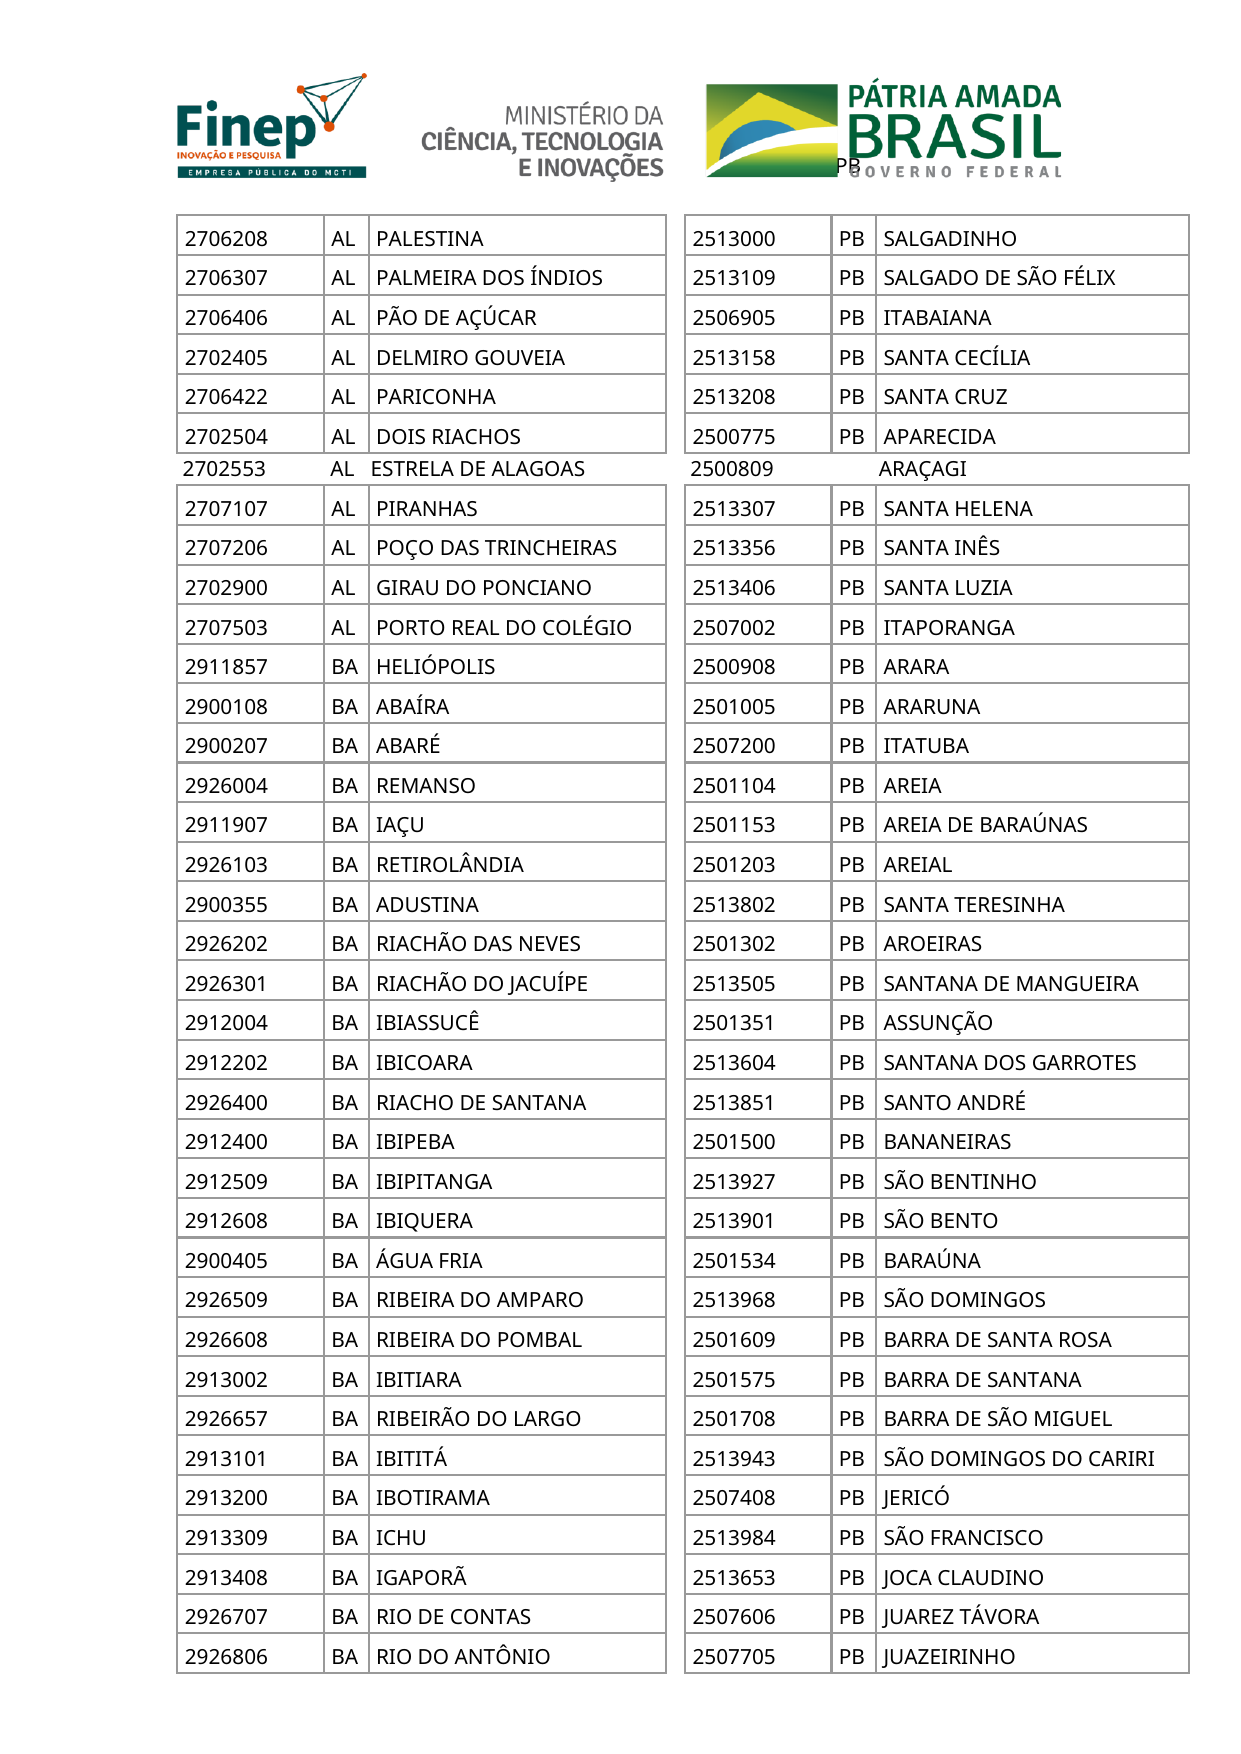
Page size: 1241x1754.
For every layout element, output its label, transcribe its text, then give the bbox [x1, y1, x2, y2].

table_header AL [325, 486, 368, 524]
table_cell 2911907 [178, 803, 323, 841]
table_cell PB [833, 1357, 875, 1395]
table_cell IBIPITANGA [370, 1159, 665, 1197]
table_cell PB [833, 882, 875, 920]
table_cell JUAZEIRINHO [877, 1634, 1188, 1672]
table_cell BA [325, 645, 368, 682]
table_cell BARAÚNA [877, 1239, 1188, 1276]
table_cell 2513984 [686, 1516, 830, 1553]
table_cell HELIÓPOLIS [370, 645, 665, 682]
table_cell RIBEIRÃO DO LARGO [370, 1397, 665, 1434]
table_cell 2706208 [178, 216, 323, 254]
table_cell APARECIDA [877, 414, 1188, 452]
table_cell 2507200 [686, 724, 830, 761]
table_cell PB [833, 645, 875, 682]
table_cell PB [833, 1555, 875, 1593]
table_cell RETIROLÂNDIA [370, 843, 665, 880]
table_cell BA [325, 1080, 368, 1118]
table_cell SANTA CECÍLIA [877, 335, 1188, 373]
table_cell PALMEIRA DOS ÍNDIOS [370, 256, 665, 293]
table_cell RIBEIRA DO AMPARO [370, 1278, 665, 1316]
table_cell SALGADINHO [877, 216, 1188, 254]
table_cell 2500908 [686, 645, 830, 682]
table_cell 2501153 [686, 803, 830, 841]
table_cell BA [325, 764, 368, 801]
table_cell BA [325, 1001, 368, 1038]
table_cell PB [833, 1239, 875, 1276]
table_cell AL [325, 526, 368, 563]
table_cell BA [325, 1278, 368, 1316]
table_cell 2513943 [686, 1436, 830, 1474]
table_cell SÃO BENTO [877, 1199, 1188, 1236]
table_cell 2926608 [178, 1318, 323, 1355]
table_cell RIBEIRA DO POMBAL [370, 1318, 665, 1355]
table_header PB [833, 486, 875, 524]
table_cell 2707503 [178, 605, 323, 643]
table_cell BA [325, 961, 368, 999]
table_cell RIO DE CONTAS [370, 1595, 665, 1632]
table_cell PB [833, 605, 875, 643]
table_cell PÃO DE AÇÚCAR [370, 296, 665, 333]
table_cell IGAPORÃ [370, 1555, 665, 1593]
table_cell ASSUNÇÃO [877, 1001, 1188, 1038]
table_cell BA [325, 1595, 368, 1632]
table_cell SANTA TERESINHA [877, 882, 1188, 920]
table_cell 2913101 [178, 1436, 323, 1474]
table_cell SANTA LUZIA [877, 566, 1188, 603]
table_cell DOIS RIACHOS [370, 414, 665, 452]
table_cell 2507002 [686, 605, 830, 643]
table_cell AREIAL [877, 843, 1188, 880]
table_cell IBIQUERA [370, 1199, 665, 1236]
table_cell BA [325, 1318, 368, 1355]
table_cell 2513158 [686, 335, 830, 373]
table_cell PB [833, 375, 875, 412]
table_cell AROEIRAS [877, 922, 1188, 959]
table_cell BA [325, 922, 368, 959]
table_cell BA [325, 724, 368, 761]
table_cell SÃO DOMINGOS DO CARIRI [877, 1436, 1188, 1474]
table_cell AREIA [877, 764, 1188, 801]
table_cell AL [325, 335, 368, 373]
table_cell BA [325, 1041, 368, 1078]
table_cell SÃO DOMINGOS [877, 1278, 1188, 1316]
table_cell BA [325, 1555, 368, 1593]
table_cell PB [833, 724, 875, 761]
table_cell IBIPEBA [370, 1120, 665, 1157]
table_cell BA [325, 1476, 368, 1513]
table_cell AL [325, 296, 368, 333]
table_cell REMANSO [370, 764, 665, 801]
table_cell PB [833, 1516, 875, 1553]
table_cell 2913408 [178, 1555, 323, 1593]
table_cell PB [833, 1159, 875, 1197]
table_cell 2900207 [178, 724, 323, 761]
table_cell 2513208 [686, 375, 830, 412]
table_cell RIACHÃO DAS NEVES [370, 922, 665, 959]
table_cell 2900405 [178, 1239, 323, 1276]
table_cell IAÇU [370, 803, 665, 841]
table_cell AL [325, 256, 368, 293]
table_cell 2926707 [178, 1595, 323, 1632]
table_cell 2926004 [178, 764, 323, 801]
table_cell PB [833, 1397, 875, 1434]
table_cell 2513604 [686, 1041, 830, 1078]
table_cell PB [833, 216, 875, 254]
table_cell ITABAIANA [877, 296, 1188, 333]
table_cell ADUSTINA [370, 882, 665, 920]
table_cell ICHU [370, 1516, 665, 1553]
table_cell ARARUNA [877, 684, 1188, 722]
table_cell BA [325, 1239, 368, 1276]
table_cell POÇO DAS TRINCHEIRAS [370, 526, 665, 563]
table_cell ÁGUA FRIA [370, 1239, 665, 1276]
table_cell 2702504 [178, 414, 323, 452]
table_cell 2900108 [178, 684, 323, 722]
table_cell 2513356 [686, 526, 830, 563]
table_cell 2706406 [178, 296, 323, 333]
table_cell AL [325, 566, 368, 603]
table_cell 2702900 [178, 566, 323, 603]
table_cell PB [833, 1278, 875, 1316]
table_cell AL [325, 605, 368, 643]
table_cell SÃO BENTINHO [877, 1159, 1188, 1197]
table_cell 2513000 [686, 216, 830, 254]
table_cell SANTA CRUZ [877, 375, 1188, 412]
table_cell 2513802 [686, 882, 830, 920]
table_cell 2501609 [686, 1318, 830, 1355]
table_cell PB [833, 526, 875, 563]
table_cell AL [325, 375, 368, 412]
table_cell PB [833, 256, 875, 293]
table_cell IBOTIRAMA [370, 1476, 665, 1513]
table_cell PB [833, 566, 875, 603]
table_cell PB [833, 961, 875, 999]
table_cell 2926806 [178, 1634, 323, 1672]
table_cell BARRA DE SANTA ROSA [877, 1318, 1188, 1355]
table_cell 2513109 [686, 256, 830, 293]
table_cell GIRAU DO PONCIANO [370, 566, 665, 603]
table_cell JERICÓ [877, 1476, 1188, 1513]
table_cell IBITIARA [370, 1357, 665, 1395]
table_cell 2912202 [178, 1041, 323, 1078]
table_cell ARARA [877, 645, 1188, 682]
table_cell 2913002 [178, 1357, 323, 1395]
table_cell PB [833, 296, 875, 333]
table_cell BA [325, 803, 368, 841]
table_cell PB [833, 803, 875, 841]
table_cell PB [833, 843, 875, 880]
table_cell 2501500 [686, 1120, 830, 1157]
table_cell 2913200 [178, 1476, 323, 1513]
table_cell 2912509 [178, 1159, 323, 1197]
table_cell BA [325, 1634, 368, 1672]
table_cell PB [833, 1120, 875, 1157]
table_cell RIO DO ANTÔNIO [370, 1634, 665, 1672]
table_cell DELMIRO GOUVEIA [370, 335, 665, 373]
table_cell 2501005 [686, 684, 830, 722]
table_cell PB [833, 922, 875, 959]
table_cell 2926657 [178, 1397, 323, 1434]
table_cell JUAREZ TÁVORA [877, 1595, 1188, 1632]
table_header [667, 484, 684, 1672]
table_cell 2513927 [686, 1159, 830, 1197]
table_cell ABAÍRA [370, 684, 665, 722]
table_cell 2513653 [686, 1555, 830, 1593]
table_cell PB [833, 684, 875, 722]
table_cell 2501203 [686, 843, 830, 880]
table_cell ABARÉ [370, 724, 665, 761]
table_cell BARRA DE SANTANA [877, 1357, 1188, 1395]
table_cell 2501534 [686, 1239, 830, 1276]
table_cell 2501351 [686, 1001, 830, 1038]
table_cell JOCA CLAUDINO [877, 1555, 1188, 1593]
table_cell PB [833, 1436, 875, 1474]
table_cell SALGADO DE SÃO FÉLIX [877, 256, 1188, 293]
table_cell BA [325, 684, 368, 722]
table_cell 2900355 [178, 882, 323, 920]
table_header [667, 214, 684, 452]
text 2702553 AL ESTRELA DE ALAGOAS 2500809 ARAÇAGI [150, 454, 1090, 482]
table_cell RIACHÃO DO JACUÍPE [370, 961, 665, 999]
table_cell AREIA DE BARAÚNAS [877, 803, 1188, 841]
table_cell 2707206 [178, 526, 323, 563]
table_cell AL [325, 414, 368, 452]
table_cell PB [833, 1199, 875, 1236]
table_cell PB [833, 1634, 875, 1672]
table_cell 2926301 [178, 961, 323, 999]
table_cell PALESTINA [370, 216, 665, 254]
table_cell PB [833, 335, 875, 373]
table_header PIRANHAS [370, 486, 665, 524]
table_cell BA [325, 882, 368, 920]
table_cell 2513406 [686, 566, 830, 603]
table_header 2707107 [178, 486, 323, 524]
table_cell 2706422 [178, 375, 323, 412]
table_cell SANTANA DE MANGUEIRA [877, 961, 1188, 999]
table_cell PB [833, 414, 875, 452]
table_header SANTA HELENA [877, 486, 1188, 524]
table_cell IBICOARA [370, 1041, 665, 1078]
table_cell 2926202 [178, 922, 323, 959]
table_cell 2507606 [686, 1595, 830, 1632]
table_header 2513307 [686, 486, 830, 524]
table_cell 2912400 [178, 1120, 323, 1157]
table_cell BARRA DE SÃO MIGUEL [877, 1397, 1188, 1434]
table_cell 2513901 [686, 1199, 830, 1236]
table_cell 2706307 [178, 256, 323, 293]
table_cell 2513505 [686, 961, 830, 999]
table_cell RIACHO DE SANTANA [370, 1080, 665, 1118]
table_cell 2911857 [178, 645, 323, 682]
table_cell IBIASSUCÊ [370, 1001, 665, 1038]
table_cell BA [325, 843, 368, 880]
table_cell 2501104 [686, 764, 830, 801]
table_cell PB [833, 1041, 875, 1078]
table_cell 2513968 [686, 1278, 830, 1316]
table_cell ITATUBA [877, 724, 1188, 761]
table_cell PORTO REAL DO COLÉGIO [370, 605, 665, 643]
table_cell 2926400 [178, 1080, 323, 1118]
table_cell BANANEIRAS [877, 1120, 1188, 1157]
table_cell 2506905 [686, 296, 830, 333]
table_cell 2912608 [178, 1199, 323, 1236]
table_cell 2926509 [178, 1278, 323, 1316]
table_cell SÃO FRANCISCO [877, 1516, 1188, 1553]
table_cell ITAPORANGA [877, 605, 1188, 643]
table_cell PB [833, 1476, 875, 1513]
table_cell 2507408 [686, 1476, 830, 1513]
table_cell BA [325, 1357, 368, 1395]
table_cell SANTANA DOS GARROTES [877, 1041, 1188, 1078]
table_cell BA [325, 1516, 368, 1553]
table_cell 2501575 [686, 1357, 830, 1395]
table_cell BA [325, 1159, 368, 1197]
table_cell 2501708 [686, 1397, 830, 1434]
table_cell 2513851 [686, 1080, 830, 1118]
table_cell BA [325, 1199, 368, 1236]
table_cell PB [833, 764, 875, 801]
table_cell 2702405 [178, 335, 323, 373]
table_cell 2913309 [178, 1516, 323, 1553]
table_cell BA [325, 1397, 368, 1434]
table_cell 2500775 [686, 414, 830, 452]
table_cell BA [325, 1120, 368, 1157]
table_cell SANTO ANDRÉ [877, 1080, 1188, 1118]
table_cell SANTA INÊS [877, 526, 1188, 563]
table_cell 2926103 [178, 843, 323, 880]
table_cell IBITITÁ [370, 1436, 665, 1474]
table_cell 2507705 [686, 1634, 830, 1672]
table_cell PB [833, 1080, 875, 1118]
table_cell PB [833, 1595, 875, 1632]
table_cell 2501302 [686, 922, 830, 959]
table_cell 2912004 [178, 1001, 323, 1038]
table_cell PB [833, 1318, 875, 1355]
table_cell AL [325, 216, 368, 254]
table_cell BA [325, 1436, 368, 1474]
table_cell PB [833, 1001, 875, 1038]
table_cell PARICONHA [370, 375, 665, 412]
